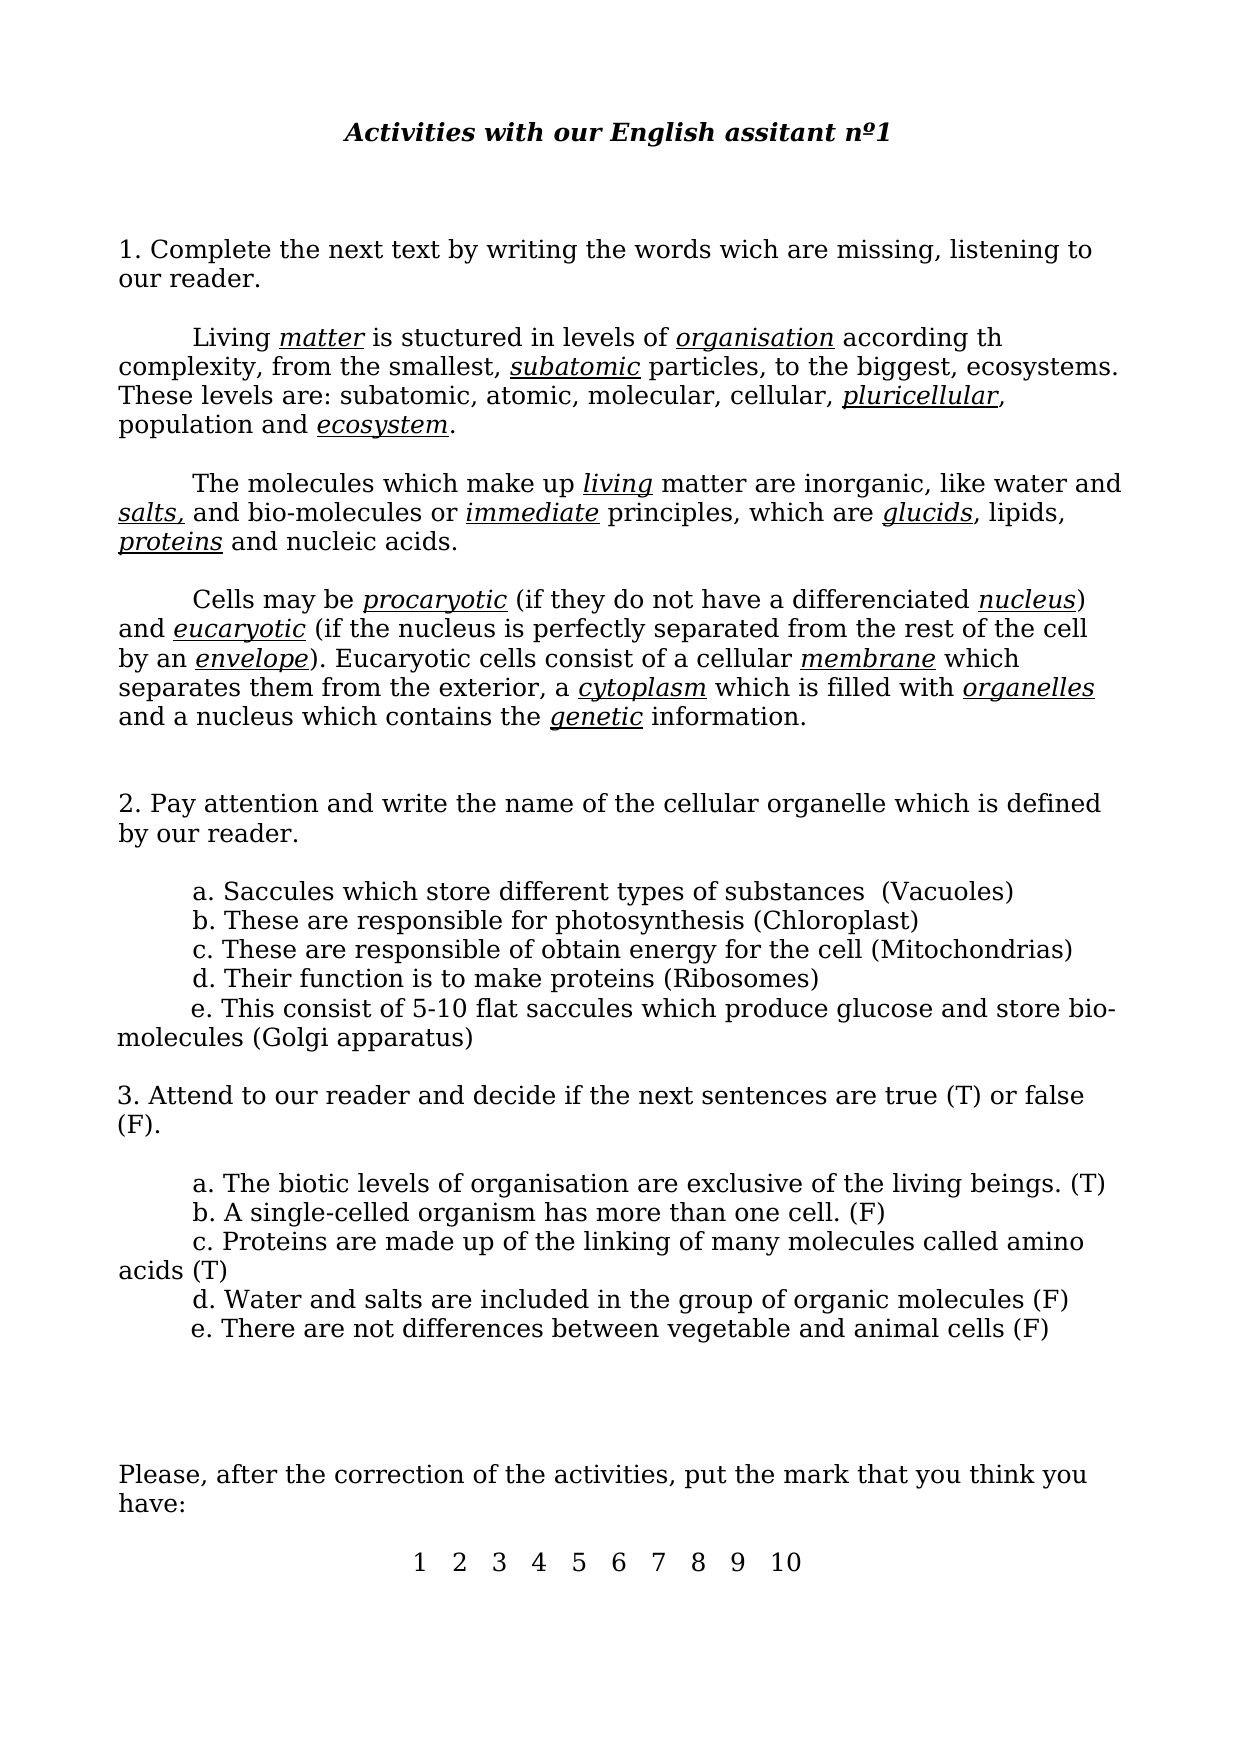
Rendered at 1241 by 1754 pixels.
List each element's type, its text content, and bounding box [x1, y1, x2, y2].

text c. These are responsible of obtain energy for the cell (Mitochondrias) [118, 935, 1122, 964]
text The molecules which make up living matter are inorganic, like water and salts, and bio-molecules or immediate principles, which are glucids, lipids, proteins and nucleic acids. [118, 469, 1122, 556]
text a. The biotic levels of organisation are exclusive of the living beings. (T) [118, 1169, 1122, 1198]
text Cells may be procaryotic (if they do not have a differenciated nucleus) and eucaryotic (if the nucleus is perfectly separated from the rest of the cell by an envelope). Eucaryotic cells consist of a cellular membrane which separates them from the exterior, a cytoplasm which is filled with organelles and a nucleus which contains the genetic information. [118, 585, 1122, 731]
text 2. Pay attention and write the name of the cellular organelle which is defined by our reader. [118, 789, 1122, 848]
text e. There are not differences between vegetable and animal cells (F) [117, 1314, 1122, 1344]
text a. Saccules which store different types of substances (Vacuoles) [118, 877, 1122, 906]
text d. Water and salts are included in the group of organic molecules (F) [118, 1285, 1122, 1314]
text Please, after the correction of the activities, put the mark that you think you have: [118, 1460, 1122, 1519]
text b. A single-celled organism has more than one cell. (F) [118, 1198, 1122, 1227]
text 1 2 3 4 5 6 7 8 9 10 [117, 1548, 1122, 1577]
text c. Proteins are made up of the linking of many molecules called amino acids (T) [118, 1227, 1122, 1285]
text Activities with our English assitant nº1 [118, 118, 1122, 147]
text Living matter is stuctured in levels of organisation according th complexity, from the smallest, subatomic particles, to the biggest, ecosystems. These levels are: subatomic, atomic, molecular, cellular, pluricellular, population and ecosystem. [118, 323, 1122, 439]
text b. These are responsible for photosynthesis (Chloroplast) [118, 906, 1122, 935]
text d. Their function is to make proteins (Ribosomes) [118, 964, 1122, 994]
text e. This consist of 5-10 flat saccules which produce glucose and store bio-molecules (Golgi apparatus) [117, 994, 1122, 1052]
text 3. Attend to our reader and decide if the next sentences are true (T) or false (F). [117, 1081, 1122, 1139]
text 1. Complete the next text by writing the words wich are missing, listening to our reader. [118, 235, 1122, 294]
